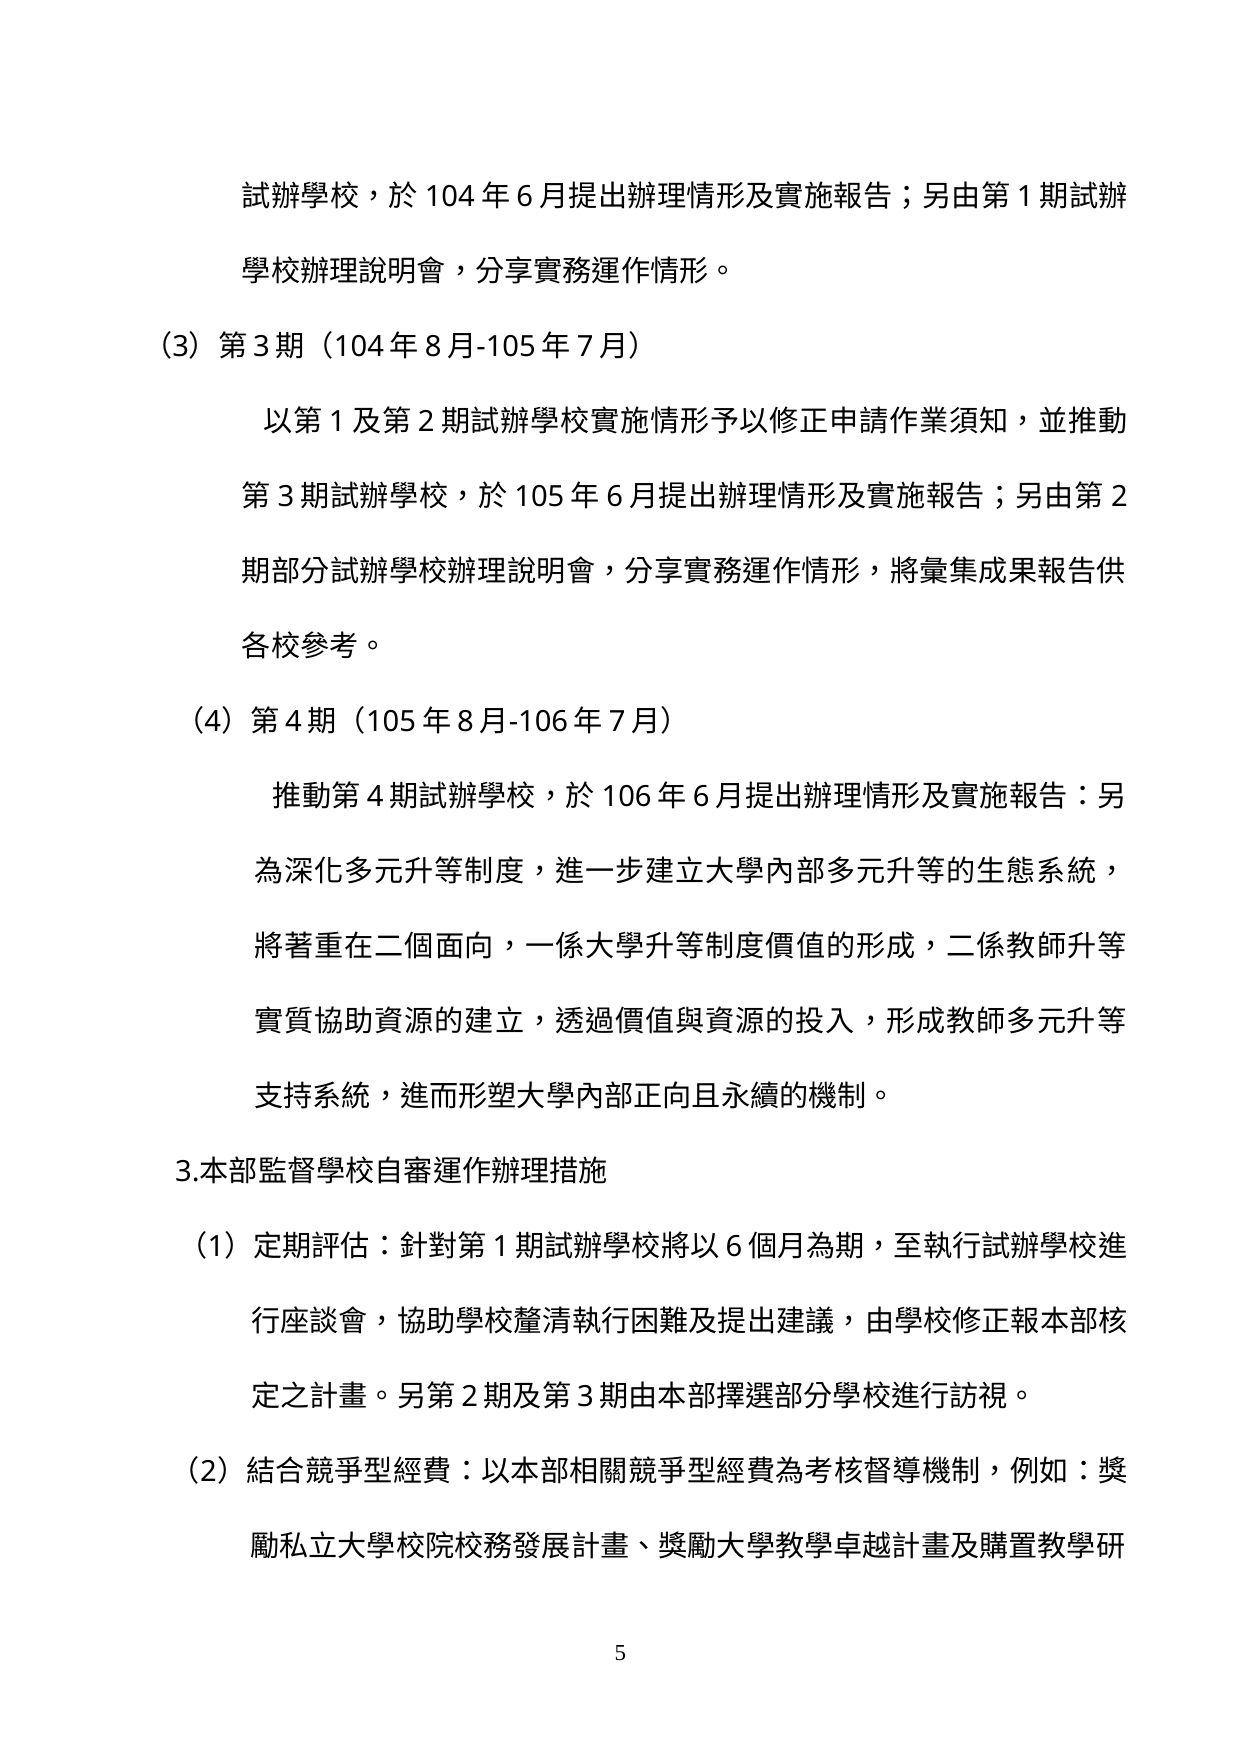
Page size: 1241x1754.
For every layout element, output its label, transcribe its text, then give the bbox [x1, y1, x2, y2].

text 3.本部監督學校自審運作辦理措施 [175, 1125, 1128, 1200]
list （2）結合競爭型經費：以本部相關競爭型經費為考核督導機制，例如：獎勵私立大學校院校務發展計畫、獎勵大學教學卓越計畫及購置教學研 [162, 1425, 1128, 1575]
text 試辦學校，於104年6月提出辦理情形及實施報告；另由第1期試辦學校辦理說明會，分享實務運作情形。 [212, 150, 1128, 300]
text （3）第3期（104年8月-105年7月） [112, 300, 1128, 375]
text 推動第4期試辦學校，於106年6月提出辦理情形及實施報告：另為深化多元升等制度，進一步建立大學內部多元升等的生態系統，將著重在二個面向，一係大學升等制度價值的形成，二係教師升等實質協助資源的建立，透過價值與資源的投入，形成教師多元升等支持系統，進而形塑大學內部正向且永續的機制。 [225, 750, 1128, 1125]
text 以第1及第2期試辦學校實施情形予以修正申請作業須知，並推動第3期試辦學校，於105年6月提出辦理情形及實施報告；另由第2期部分試辦學校辦理說明會，分享實務運作情形，將彙集成果報告供各校參考。 [212, 375, 1128, 675]
text （1）定期評估：針對第1期試辦學校將以6個月為期，至執行試辦學校進行座談會，協助學校釐清執行困難及提出建議，由學校修正報本部核定之計畫。另第2期及第3期由本部擇選部分學校進行訪視。 [178, 1200, 1128, 1425]
text （4）第4期（105年8月-106年7月） [175, 675, 1128, 750]
